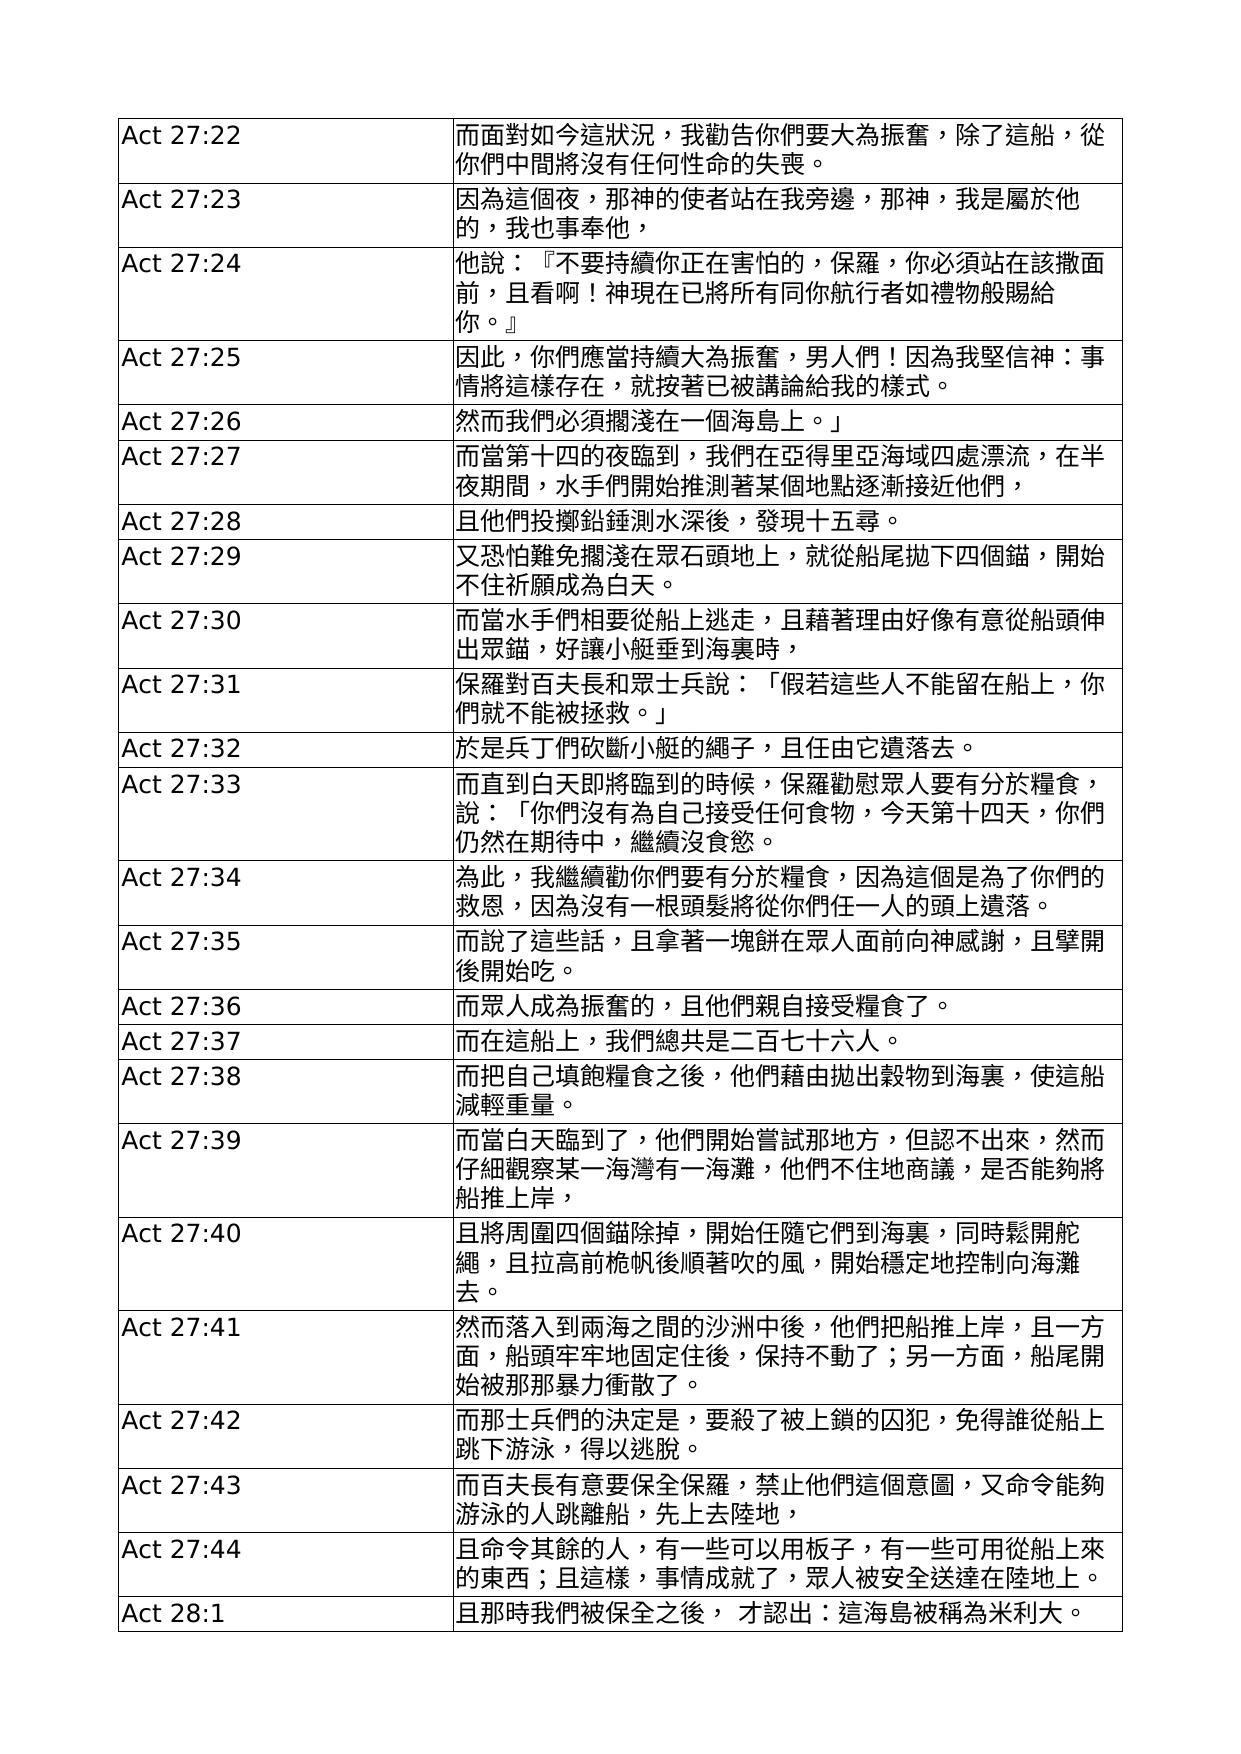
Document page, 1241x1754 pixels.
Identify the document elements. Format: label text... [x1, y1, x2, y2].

table_cell Act 27:42 [119, 1405, 453, 1468]
table_cell Act 27:22 [119, 119, 453, 182]
table_cell Act 27:36 [119, 990, 453, 1024]
table_cell 而百夫長有意要保全保羅，禁止他們這個意圖，又命令能夠游泳的人跳離船，先上去陸地， [454, 1469, 1122, 1532]
table_cell 而在這船上，我們總共是二百七十六人。 [454, 1025, 1122, 1059]
table_cell 然而我們必須擱淺在一個海島上。」 [454, 405, 1122, 439]
table_cell Act 27:23 [119, 184, 453, 247]
table_cell 而把自己填飽糧食之後，他們藉由拋出穀物到海裏，使這船減輕重量。 [454, 1060, 1122, 1123]
table_cell 然而落入到兩海之間的沙洲中後，他們把船推上岸，且一方面，船頭牢牢地固定住後，保持不動了；另一方面，船尾開始被那那暴力衝散了。 [454, 1311, 1122, 1403]
table_cell 因為這個夜，那神的使者站在我旁邊，那神，我是屬於他的，我也事奉他， [454, 184, 1122, 247]
table_cell Act 27:29 [119, 540, 453, 603]
table_cell Act 27:33 [119, 768, 453, 860]
table_cell Act 27:27 [119, 441, 453, 504]
table_cell 而當水手們相要從船上逃走，且藉著理由好像有意從船頭伸出眾錨，好讓小艇垂到海裏時， [454, 604, 1122, 667]
table_cell 又恐怕難免擱淺在眾石頭地上，就從船尾拋下四個錨，開始不住祈願成為白天。 [454, 540, 1122, 603]
table_cell 且那時我們被保全之後， 才認出：這海島被稱為米利大。 [454, 1597, 1122, 1631]
table_cell Act 27:35 [119, 926, 453, 989]
table_cell Act 27:44 [119, 1533, 453, 1596]
table_cell 因此，你們應當持續大為振奮，男人們！因為我堅信神：事情將這樣存在，就按著已被講論給我的樣式。 [454, 341, 1122, 404]
table_cell Act 27:39 [119, 1124, 453, 1217]
table_cell Act 27:41 [119, 1311, 453, 1403]
table_cell 而說了這些話，且拿著一塊餅在眾人面前向神感謝，且擘開後開始吃。 [454, 926, 1122, 989]
table_cell 且將周圍四個錨除掉，開始任隨它們到海裏，同時鬆開舵繩，且拉高前桅帆後順著吹的風，開始穩定地控制向海灘去。 [454, 1218, 1122, 1310]
table_cell Act 27:28 [119, 505, 453, 539]
table_cell 保羅對百夫長和眾士兵說：「假若這些人不能留在船上，你們就不能被拯救。」 [454, 669, 1122, 732]
table_cell 而眾人成為振奮的，且他們親自接受糧食了。 [454, 990, 1122, 1024]
table_cell Act 27:31 [119, 669, 453, 732]
table_cell Act 27:34 [119, 861, 453, 924]
table_cell 而當白天臨到了，他們開始嘗試那地方，但認不出來，然而仔細觀察某一海灣有一海灘，他們不住地商議，是否能夠將船推上岸， [454, 1124, 1122, 1217]
table_cell 而那士兵們的決定是，要殺了被上鎖的囚犯，免得誰從船上跳下游泳，得以逃脫。 [454, 1405, 1122, 1468]
table_cell 而面對如今這狀況，我勸告你們要大為振奮，除了這船，從你們中間將沒有任何性命的失喪。 [454, 119, 1122, 182]
table_cell Act 27:25 [119, 341, 453, 404]
table_cell 他說：『不要持續你正在害怕的，保羅，你必須站在該撒面前，且看啊！神現在已將所有同你航行者如禮物般賜給你。』 [454, 248, 1122, 340]
table_cell Act 27:30 [119, 604, 453, 667]
table_cell Act 27:43 [119, 1469, 453, 1532]
table_cell Act 27:38 [119, 1060, 453, 1123]
table_cell 為此，我繼續勸你們要有分於糧食，因為這個是為了你們的救恩，因為沒有一根頭髮將從你們任一人的頭上遺落。 [454, 861, 1122, 924]
table_cell Act 27:26 [119, 405, 453, 439]
table_cell Act 27:24 [119, 248, 453, 340]
table_cell 而當第十四的夜臨到，我們在亞得里亞海域四處漂流，在半夜期間，水手們開始推測著某個地點逐漸接近他們， [454, 441, 1122, 504]
table_cell Act 28:1 [119, 1597, 453, 1631]
table_cell 且他們投擲鉛錘測水深後，發現十五尋。 [454, 505, 1122, 539]
table_cell 且命令其餘的人，有一些可以用板子，有一些可用從船上來的東西；且這樣，事情成就了，眾人被安全送達在陸地上。 [454, 1533, 1122, 1596]
table_cell Act 27:37 [119, 1025, 453, 1059]
table_cell 於是兵丁們砍斷小艇的繩子，且任由它遺落去。 [454, 733, 1122, 767]
table_cell Act 27:32 [119, 733, 453, 767]
table_cell Act 27:40 [119, 1218, 453, 1310]
table_cell 而直到白天即將臨到的時候，保羅勸慰眾人要有分於糧食，說：「你們沒有為自己接受任何食物，今天第十四天，你們仍然在期待中，繼續沒食慾。 [454, 768, 1122, 860]
